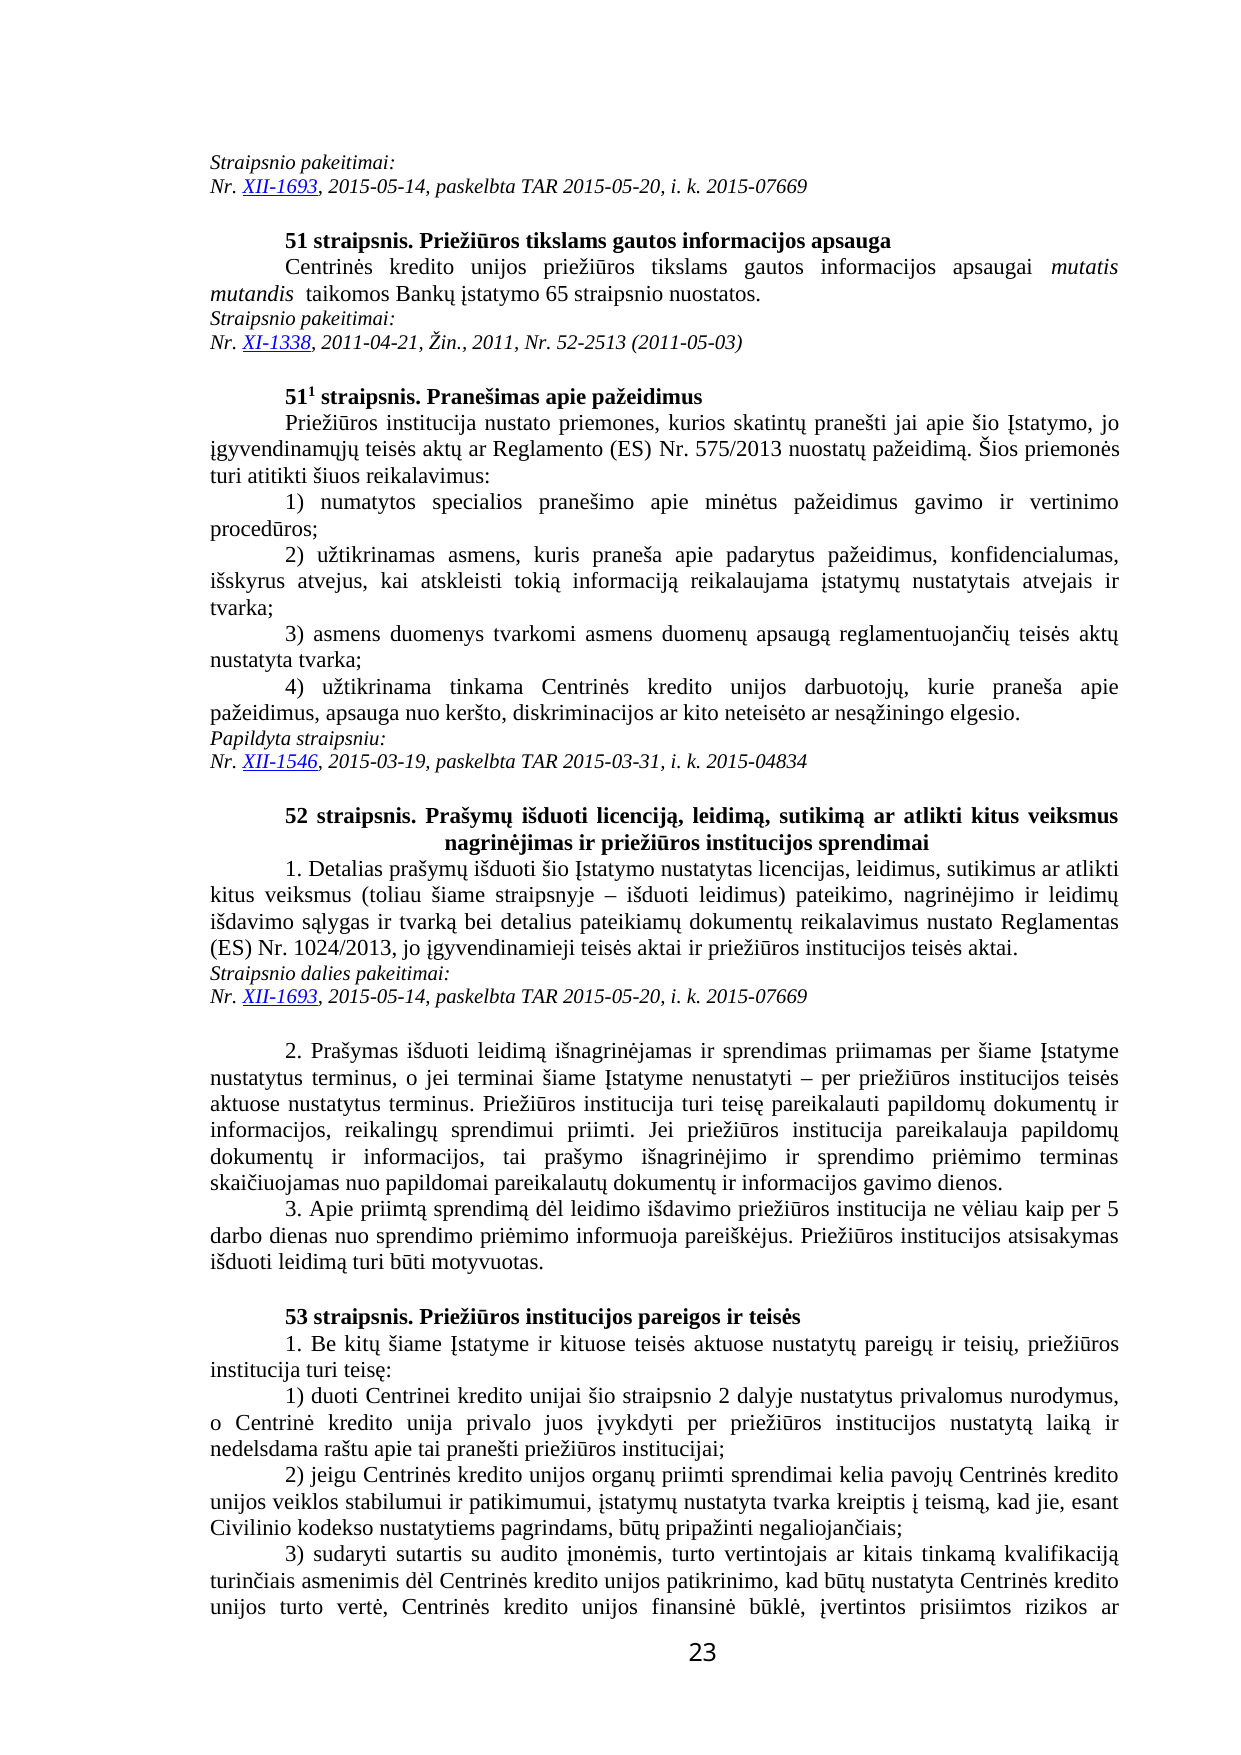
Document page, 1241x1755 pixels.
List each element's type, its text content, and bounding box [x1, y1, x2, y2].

text 1) numatytos specialios pranešimo apie minėtus pažeidimus gavimo ir vertinimo procedūros; [210, 488, 1120, 541]
text 2. Prašymas išduoti leidimą išnagrinėjamas ir sprendimas priimamas per šiame Įstatyme nustatytus terminus, o jei terminai šiame Įstatyme nenustatyti – per priežiūros institucijos teisės aktuose nustatytus terminus. Priežiūros institucija turi teisę pareikalauti papildomų dokumentų ir informacijos, reikalingų sprendimui priimti. Jei priežiūros institucija pareikalauja papildomų dokumentų ir informacijos, tai prašymo išnagrinėjimo ir sprendimo priėmimo terminas skaičiuojamas nuo papildomai pareikalautų dokumentų ir informacijos gavimo dienos. [210, 1037, 1120, 1195]
text 53 straipsnis. Priežiūros institucijos pareigos ir teisės [210, 1303, 1120, 1329]
text Nr. XII-1693, 2015-05-14, paskelbta TAR 2015-05-20, i. k. 2015-07669 [210, 174, 1120, 198]
text 4) užtikrinama tinkama Centrinės kredito unijos darbuotojų, kurie praneša apie pažeidimus, apsauga nuo keršto, diskriminacijos ar kito neteisėto ar nesąžiningo elgesio. [210, 673, 1120, 725]
text 3) asmens duomenys tvarkomi asmens duomenų apsaugą reglamentuojančių teisės aktų nustatyta tvarka; [210, 620, 1120, 673]
text Nr. XI-1338, 2011-04-21, Žin., 2011, Nr. 52-2513 (2011-05-03) [210, 330, 1120, 354]
text Nr. XII-1546, 2015-03-19, paskelbta TAR 2015-03-31, i. k. 2015-04834 [210, 749, 1120, 773]
text Centrinės kredito unijos priežiūros tikslams gautos informacijos apsaugai mutatis mutandis taikomos Bankų įstatymo 65 straipsnio nuostatos. [210, 253, 1120, 306]
text 511 straipsnis. Pranešimas apie pažeidimus [210, 383, 1120, 409]
text Papildyta straipsniu: [210, 725, 1120, 749]
text Priežiūros institucija nustato priemones, kurios skatintų pranešti jai apie šio Įstatymo, jo įgyvendinamųjų teisės aktų ar Reglamento (ES) Nr. 575/2013 nuostatų pažeidimą. Šios priemonės turi atitikti šiuos reikalavimus: [210, 409, 1120, 488]
text 2) jeigu Centrinės kredito unijos organų priimti sprendimai kelia pavojų Centrinės kredito unijos veiklos stabilumui ir patikimumui, įstatymų nustatyta tvarka kreiptis į teismą, kad jie, esant Civilinio kodekso nustatytiems pagrindams, būtų pripažinti negaliojančiais; [210, 1461, 1120, 1540]
text Straipsnio pakeitimai: [210, 306, 1126, 330]
text 2) užtikrinamas asmens, kuris praneša apie padarytus pažeidimus, konfidencialumas, išskyrus atvejus, kai atskleisti tokią informaciją reikalaujama įstatymų nustatytais atvejais ir tvarka; [210, 541, 1120, 620]
text 3. Apie priimtą sprendimą dėl leidimo išdavimo priežiūros institucija ne vėliau kaip per 5 darbo dienas nuo sprendimo priėmimo informuoja pareiškėjus. Priežiūros institucijos atsisakymas išduoti leidimą turi būti motyvuotas. [210, 1195, 1120, 1274]
text Straipsnio pakeitimai: [210, 150, 1120, 174]
text 1. Detalias prašymų išduoti šio Įstatymo nustatytas licencijas, leidimus, sutikimus ar atlikti kitus veiksmus (toliau šiame straipsnyje – išduoti leidimus) pateikimo, nagrinėjimo ir leidimų išdavimo sąlygas ir tvarką bei detalius pateikiamų dokumentų reikalavimus nustato Reglamentas (ES) Nr. 1024/2013, jo įgyvendinamieji teisės aktai ir priežiūros institucijos teisės aktai. [210, 855, 1120, 960]
text 52 straipsnis. Prašymų išduoti licenciją, leidimą, sutikimą ar atlikti kitus veiksmus nagrinėjimas ir priežiūros institucijos sprendimai [285, 802, 1120, 855]
text Nr. XII-1693, 2015-05-14, paskelbta TAR 2015-05-20, i. k. 2015-07669 [210, 984, 1120, 1008]
text Straipsnio dalies pakeitimai: [210, 960, 1120, 984]
text 1. Be kitų šiame Įstatyme ir kituose teisės aktuose nustatytų pareigų ir teisių, priežiūros institucija turi teisę: [210, 1329, 1120, 1382]
text 3) sudaryti sutartis su audito įmonėmis, turto vertintojais ar kitais tinkamą kvalifikaciją turinčiais asmenimis dėl Centrinės kredito unijos patikrinimo, kad būtų nustatyta Centrinės kredito unijos turto vertė, Centrinės kredito unijos finansinė būklė, įvertintos prisiimtos rizikos ar [210, 1540, 1120, 1619]
text 1) duoti Centrinei kredito unijai šio straipsnio 2 dalyje nustatytus privalomus nurodymus, o Centrinė kredito unija privalo juos įvykdyti per priežiūros institucijos nustatytą laiką ir nedelsdama raštu apie tai pranešti priežiūros institucijai; [210, 1382, 1120, 1461]
text 51 straipsnis. Priežiūros tikslams gautos informacijos apsauga [210, 227, 1120, 253]
